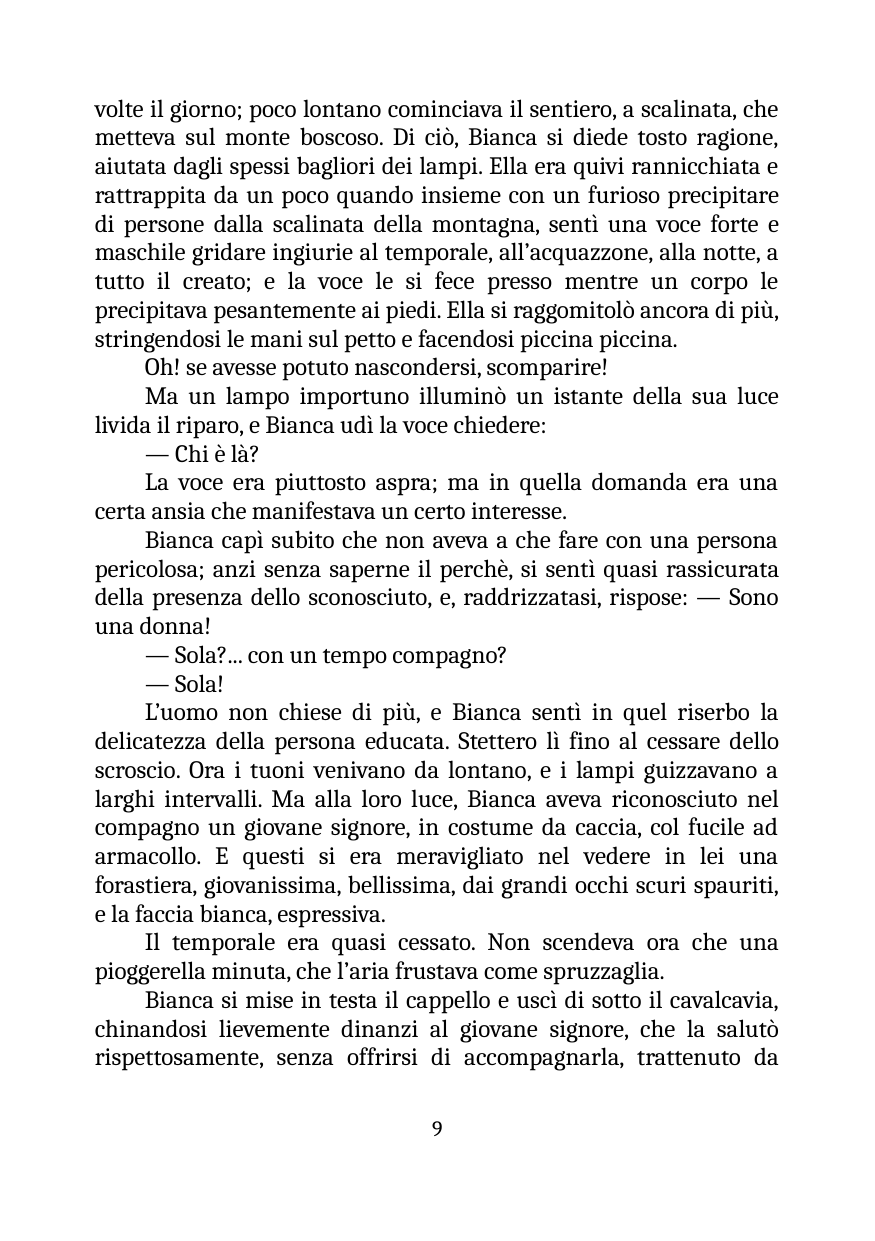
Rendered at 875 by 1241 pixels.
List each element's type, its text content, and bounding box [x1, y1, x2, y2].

text — Sola?... con un tempo compagno? [94, 641, 779, 669]
text Bianca capì subito che non aveva a che fare con una persona pericolosa; anzi senza saperne il perchè, si sentì quasi rassicurata della presenza dello sconosciuto, e, raddrizzatasi, rispose: — Sono una donna! [94, 526, 779, 641]
text — Sola! [94, 669, 779, 698]
text La voce era piuttosto aspra; ma in quella domanda era una certa ansia che manifestava un certo interesse. [94, 468, 779, 526]
text Il temporale era quasi cessato. Non scendeva ora che una pioggerella minuta, che l’aria frustava come spruzzaglia. [94, 928, 779, 986]
text Oh! se avesse potuto nascondersi, scomparire! [94, 353, 779, 382]
text Bianca si mise in testa il cappello e uscì di sotto il cavalcavia, chinandosi lievemente dinanzi al giovane signore, che la salutò rispettosamente, senza offrirsi di accompagnarla, trattenuto da [94, 986, 779, 1072]
text Ma un lampo importuno illuminò un istante della sua luce livida il riparo, e Bianca udì la voce chiedere: [94, 382, 779, 439]
text volte il giorno; poco lontano cominciava il sentiero, a scalinata, che metteva sul monte boscoso. Di ciò, Bianca si diede tosto ragione, aiutata dagli spessi bagliori dei lampi. Ella era quivi rannicchiata e rattrappita da un poco quando insieme con un furioso precipitare di persone dalla scalinata della montagna, sentì una voce forte e maschile gridare ingiurie al temporale, all’acquazzone, alla notte, a tutto il creato; e la voce le si fece presso mentre un corpo le precipitava pesantemente ai piedi. Ella si raggomitolò ancora di più, stringendosi le mani sul petto e facendosi piccina piccina. [94, 94, 779, 353]
text — Chi è là? [94, 439, 779, 468]
text L’uomo non chiese di più, e Bianca sentì in quel riserbo la delicatezza della persona educata. Stettero lì fino al cessare dello scroscio. Ora i tuoni venivano da lontano, e i lampi guizzavano a larghi intervalli. Ma alla loro luce, Bianca aveva riconosciuto nel compagno un giovane signore, in costume da caccia, col fucile ad armacollo. E questi si era meravigliato nel vedere in lei una forastiera, giovanissima, bellissima, dai grandi occhi scuri spauriti, e la faccia bianca, espressiva. [94, 698, 779, 928]
